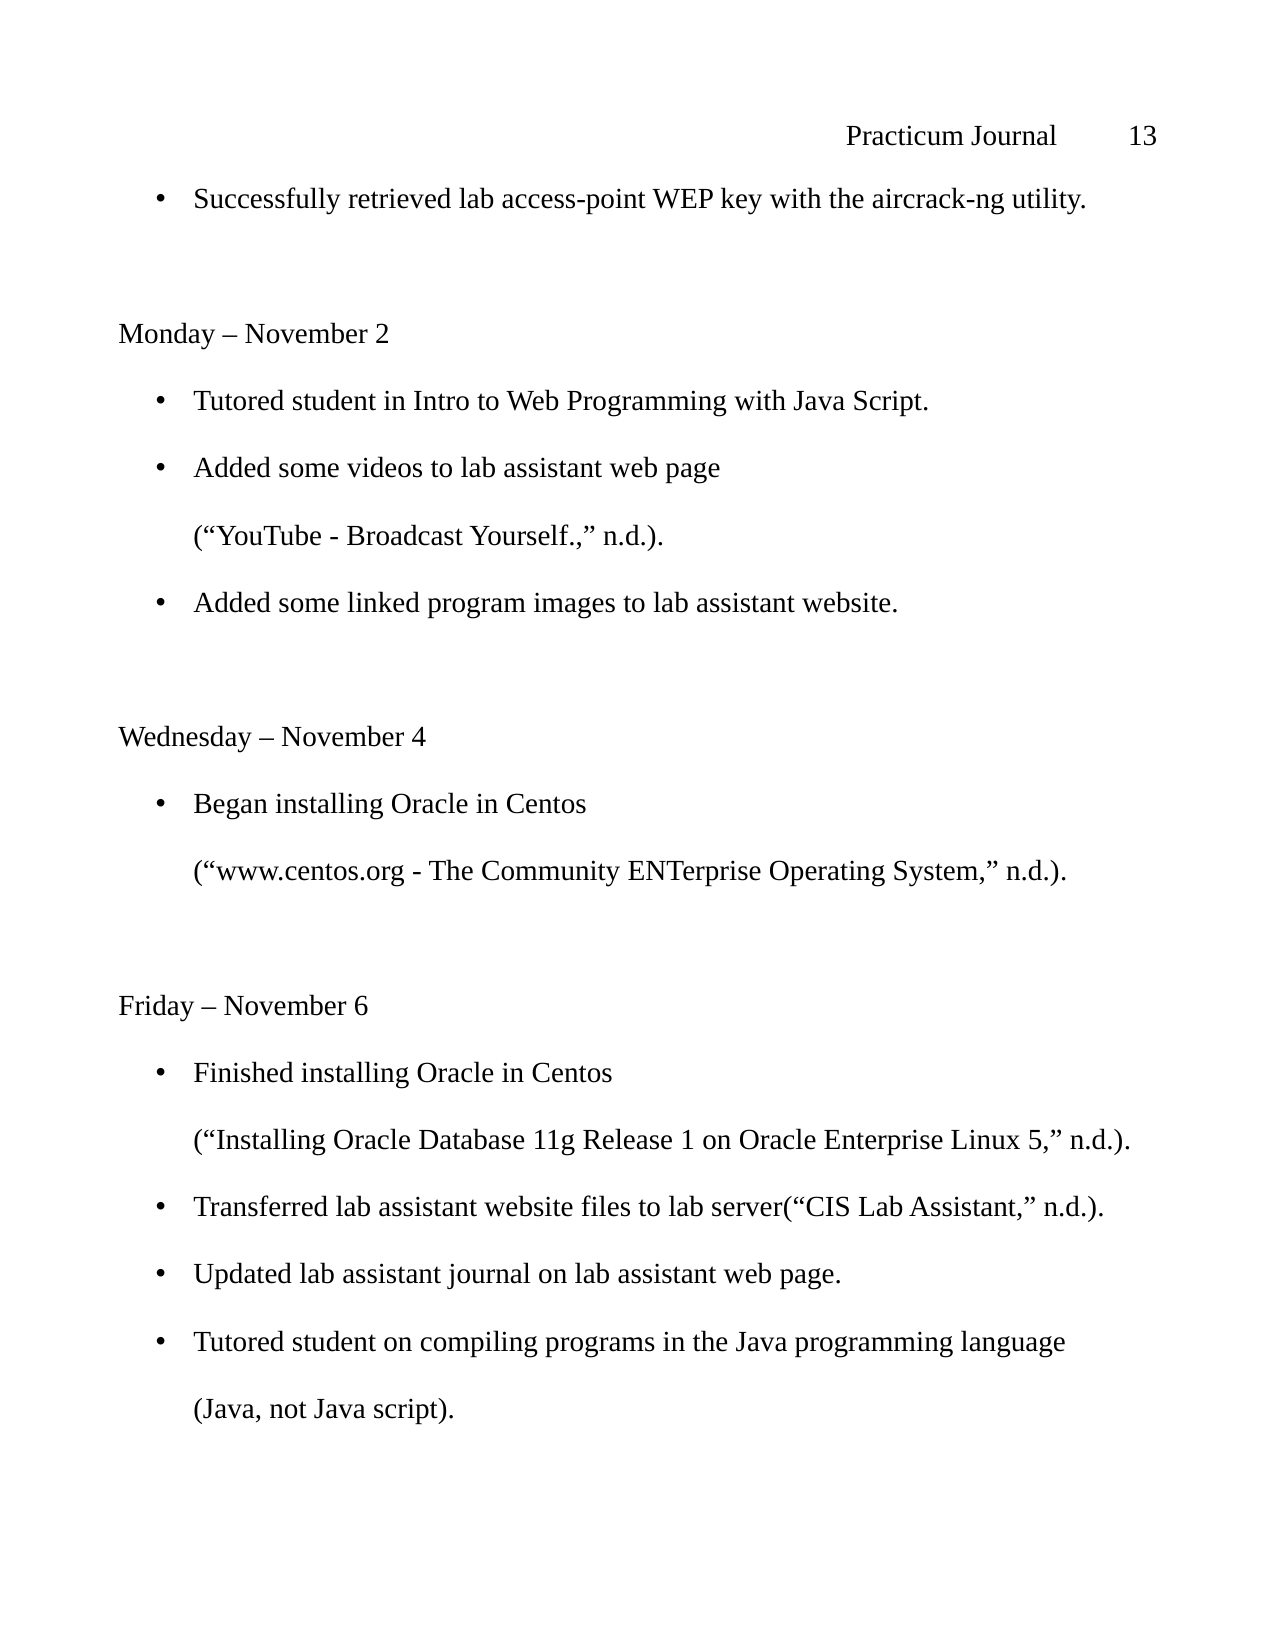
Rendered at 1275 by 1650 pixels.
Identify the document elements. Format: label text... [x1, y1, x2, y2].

list Transferred lab assistant website files to lab server(“CIS Lab Assistant,” n.d.). [156, 1189, 1157, 1223]
text Friday – November 6 [118, 988, 1157, 1021]
list Tutored student in Intro to Web Programming with Java Script. [156, 383, 1157, 417]
list (“www.centos.org - The Community ENTerprise Operating System,” n.d.). [156, 853, 1157, 887]
text Wednesday – November 4 [118, 719, 1157, 753]
list Tutored student on compiling programs in the Java programming language (Java, not Java script). [156, 1324, 1157, 1424]
list Added some linked program images to lab assistant website. [156, 585, 1157, 618]
list (“Installing Oracle Database 11g Release 1 on Oracle Enterprise Linux 5,” n.d.). [156, 1122, 1157, 1156]
list Began installing Oracle in Centos [156, 786, 1157, 820]
text Monday – November 2 [118, 316, 1157, 349]
list (“YouTube - Broadcast Yourself.,” n.d.). [156, 518, 1157, 551]
list Successfully retrieved lab access-point WEP key with the aircrack-ng utility. [156, 182, 1157, 215]
list Added some videos to lab assistant web page [156, 450, 1157, 484]
list Updated lab assistant journal on lab assistant web page. [156, 1256, 1157, 1290]
list Finished installing Oracle in Centos [156, 1055, 1157, 1088]
